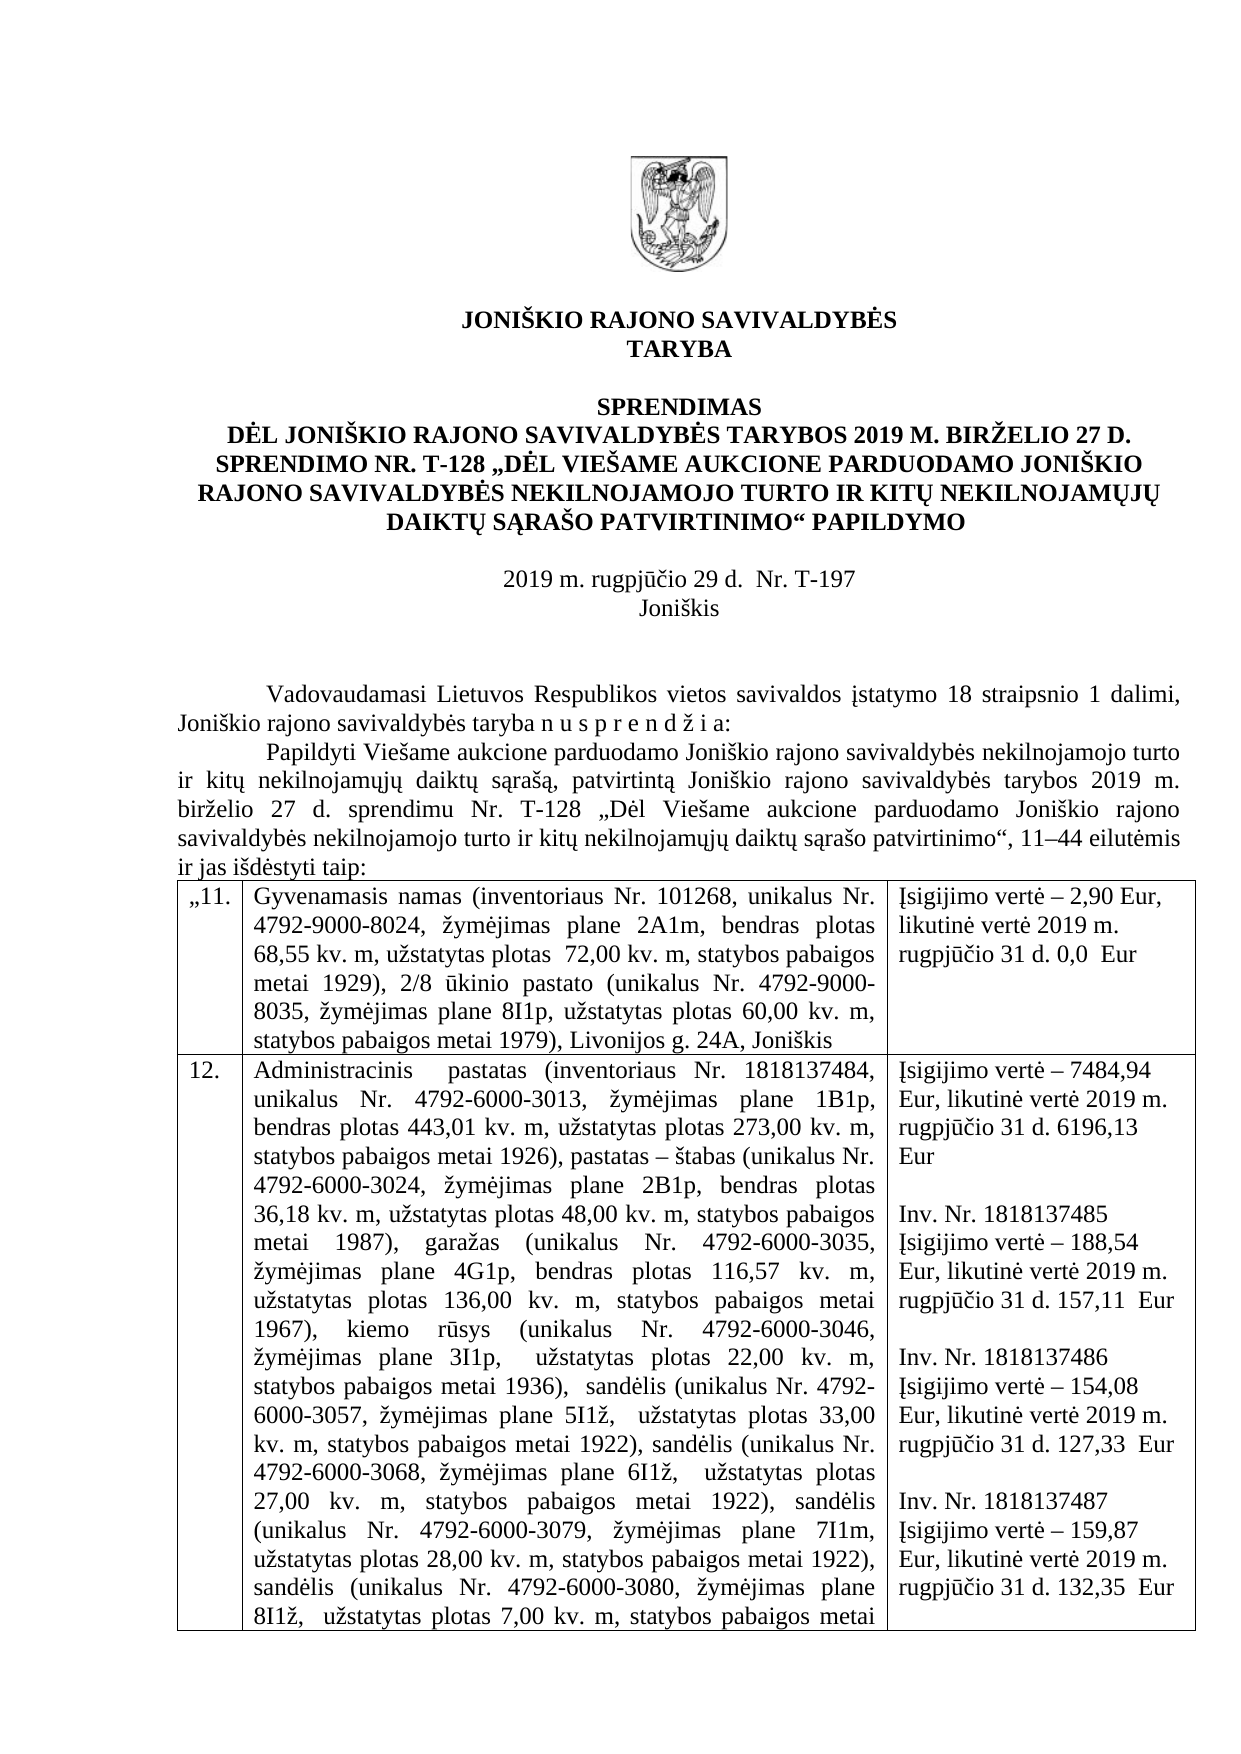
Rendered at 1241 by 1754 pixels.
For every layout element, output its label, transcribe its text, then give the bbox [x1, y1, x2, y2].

table_cell 12. [178, 1055, 242, 1630]
text Joniškis [177, 593, 1181, 622]
text Vadovaudamasi Lietuvos Respublikos vietos savivaldos įstatymo 18 straipsnio 1 dalimi, Joniškio rajono savivaldybės taryba n u s p r e n d ž i a: [177, 679, 1181, 737]
table_cell Įsigijimo vertė – 7484,94 Eur, likutinė vertė 2019 m. rugpjūčio 31 d. 6196,13 Eur Inv. Nr. 1818137485 Įsigijimo vertė – 188,54 Eur, likutinė vertė 2019 m. rugpjūčio 31 d. 157,11 Eur Inv. Nr. 1818137486 Įsigijimo vertė – 154,08 Eur, likutinė vertė 2019 m. rugpjūčio 31 d. 127,33 Eur Inv. Nr. 1818137487 Įsigijimo vertė – 159,87 Eur, likutinė vertė 2019 m. rugpjūčio 31 d. 132,35 Eur [888, 1055, 1195, 1630]
text Joniškio rajono savivaldybės TARYBA [177, 305, 1181, 363]
text SPRENDIMAS [177, 392, 1181, 420]
table_header „11. [178, 881, 242, 1054]
table_cell Administracinis pastatas (inventoriaus Nr. 1818137484, unikalus Nr. 4792-6000-3013, žymėjimas plane 1B1p, bendras plotas 443,01 kv. m, užstatytas plotas 273,00 kv. m, statybos pabaigos metai 1926), pastatas – štabas (unikalus Nr. 4792-6000-3024, žymėjimas plane 2B1p, bendras plotas 36,18 kv. m, užstatytas plotas 48,00 kv. m, statybos pabaigos metai 1987), garažas (unikalus Nr. 4792-6000-3035, žymėjimas plane 4G1p, bendras plotas 116,57 kv. m, užstatytas plotas 136,00 kv. m, statybos pabaigos metai 1967), kiemo rūsys (unikalus Nr. 4792-6000-3046, žymėjimas plane 3I1p, užstatytas plotas 22,00 kv. m, statybos pabaigos metai 1936), sandėlis (unikalus Nr. 4792-6000-3057, žymėjimas plane 5I1ž, užstatytas plotas 33,00 kv. m, statybos pabaigos metai 1922), sandėlis (unikalus Nr. 4792-6000-3068, žymėjimas plane 6I1ž, užstatytas plotas 27,00 kv. m, statybos pabaigos metai 1922), sandėlis (unikalus Nr. 4792-6000-3079, žymėjimas plane 7I1m, užstatytas plotas 28,00 kv. m, statybos pabaigos metai 1922), sandėlis (unikalus Nr. 4792-6000-3080, žymėjimas plane 8I1ž, užstatytas plotas 7,00 kv. m, statybos pabaigos metai [243, 1055, 887, 1630]
text DĖL JONIŠKIO RAJONO SAVIVALDYBĖS TARYBOS 2019 M. BIRŽELIO 27 D. SPRENDIMO NR. T-128 „DĖL VIEŠAME AUKCIONE PARDUODAMO JONIŠKIO RAJONO SAVIVALDYBĖS NEKILNOJAMOJO TURTO IR KITŲ NEKILNOJAMŲJŲ DAIKTŲ SĄRAŠO PATVIRTINIMO“ PAPILDYMO [177, 420, 1181, 535]
table_header Gyvenamasis namas (inventoriaus Nr. 101268, unikalus Nr. 4792-9000-8024, žymėjimas plane 2A1m, bendras plotas 68,55 kv. m, užstatytas plotas 72,00 kv. m, statybos pabaigos metai 1929), 2/8 ūkinio pastato (unikalus Nr. 4792-9000-8035, žymėjimas plane 8I1p, užstatytas plotas 60,00 kv. m, statybos pabaigos metai 1979), Livonijos g. 24A, Joniškis [243, 881, 887, 1054]
text Papildyti Viešame aukcione parduodamo Joniškio rajono savivaldybės nekilnojamojo turto ir kitų nekilnojamųjų daiktų sąrašą, patvirtintą Joniškio rajono savivaldybės tarybos 2019 m. birželio 27 d. sprendimu Nr. T-128 „Dėl Viešame aukcione parduodamo Joniškio rajono savivaldybės nekilnojamojo turto ir kitų nekilnojamųjų daiktų sąrašo patvirtinimo“, 11–44 eilutėmis ir jas išdėstyti taip: [177, 737, 1181, 880]
table_header Įsigijimo vertė – 2,90 Eur, likutinė vertė 2019 m. rugpjūčio 31 d. 0,0 Eur [888, 881, 1195, 1054]
text 2019 m. rugpjūčio 29 d. Nr. T-197 [177, 564, 1181, 593]
